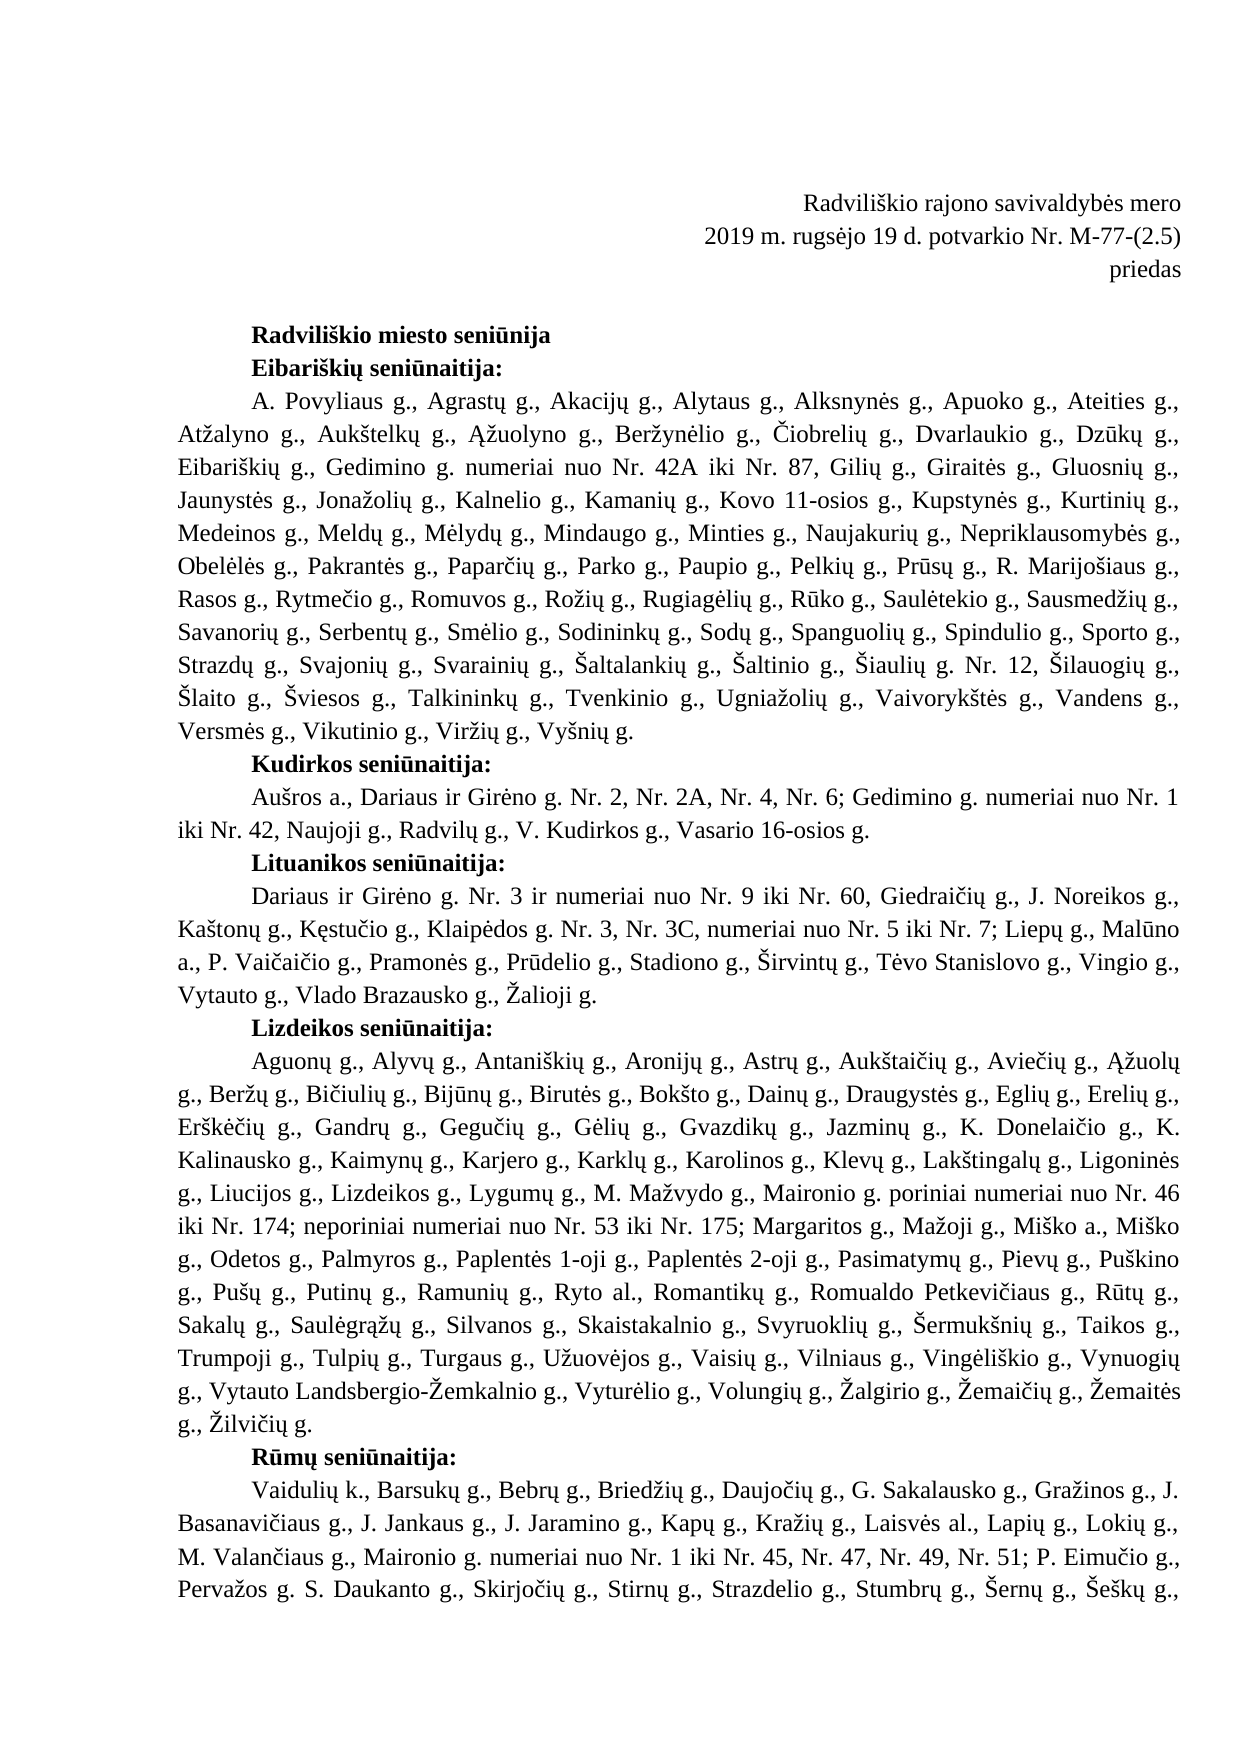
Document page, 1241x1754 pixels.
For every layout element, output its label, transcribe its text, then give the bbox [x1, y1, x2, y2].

text Kudirkos seniūnaitija: [177, 749, 1181, 778]
text Dariaus ir Girėno g. Nr. 3 ir numeriai nuo Nr. 9 iki Nr. 60, Giedraičių g., J. Noreikos g., Kaštonų g., Kęstučio g., Klaipėdos g. Nr. 3, Nr. 3C, numeriai nuo Nr. 5 iki Nr. 7; Liepų g., Malūno a., P. Vaičaičio g., Pramonės g., Prūdelio g., Stadiono g., Širvintų g., Tėvo Stanislovo g., Vingio g., Vytauto g., Vlado Brazausko g., Žalioji g. [177, 881, 1181, 1009]
text 2019 m. rugsėjo 19 d. potvarkio Nr. M-77-(2.5) [177, 221, 1181, 249]
text Radviliškio miesto seniūnija [177, 320, 1181, 348]
text priedas [177, 254, 1181, 282]
text Rūmų seniūnaitija: [177, 1442, 1181, 1471]
text A. Povyliaus g., Agrastų g., Akacijų g., Alytaus g., Alksnynės g., Apuoko g., Ateities g., Atžalyno g., Aukštelkų g., Ąžuolyno g., Beržynėlio g., Čiobrelių g., Dvarlaukio g., Dzūkų g., Eibariškių g., Gedimino g. numeriai nuo Nr. 42A iki Nr. 87, Gilių g., Giraitės g., Gluosnių g., Jaunystės g., Jonažolių g., Kalnelio g., Kamanių g., Kovo 11-osios g., Kupstynės g., Kurtinių g., Medeinos g., Meldų g., Mėlydų g., Mindaugo g., Minties g., Naujakurių g., Nepriklausomybės g., Obelėlės g., Pakrantės g., Paparčių g., Parko g., Paupio g., Pelkių g., Prūsų g., R. Marijošiaus g., Rasos g., Rytmečio g., Romuvos g., Rožių g., Rugiagėlių g., Rūko g., Saulėtekio g., Sausmedžių g., Savanorių g., Serbentų g., Smėlio g., Sodininkų g., Sodų g., Spanguolių g., Spindulio g., Sporto g., Strazdų g., Svajonių g., Svarainių g., Šaltalankių g., Šaltinio g., Šiaulių g. Nr. 12, Šilauogių g., Šlaito g., Šviesos g., Talkininkų g., Tvenkinio g., Ugniažolių g., Vaivorykštės g., Vandens g., Versmės g., Vikutinio g., Viržių g., Vyšnių g. [177, 386, 1181, 745]
text Lizdeikos seniūnaitija: [177, 1013, 1181, 1042]
text Radviliškio rajono savivaldybės mero [177, 188, 1181, 216]
text Eibariškių seniūnaitija: [177, 353, 1181, 382]
text Vaidulių k., Barsukų g., Bebrų g., Briedžių g., Daujočių g., G. Sakalausko g., Gražinos g., J. Basanavičiaus g., J. Jankaus g., J. Jaramino g., Kapų g., Kražių g., Laisvės al., Lapių g., Lokių g., M. Valančiaus g., Maironio g. numeriai nuo Nr. 1 iki Nr. 45, Nr. 47, Nr. 49, Nr. 51; P. Eimučio g., Pervažos g. S. Daukanto g., Skirjočių g., Stirnų g., Strazdelio g., Stumbrų g., Šernų g., Šeškų g., [177, 1476, 1181, 1603]
text Lituanikos seniūnaitija: [177, 848, 1181, 877]
text Aguonų g., Alyvų g., Antaniškių g., Aronijų g., Astrų g., Aukštaičių g., Aviečių g., Ąžuolų g., Beržų g., Bičiulių g., Bijūnų g., Birutės g., Bokšto g., Dainų g., Draugystės g., Eglių g., Erelių g., Erškėčių g., Gandrų g., Gegučių g., Gėlių g., Gvazdikų g., Jazminų g., K. Donelaičio g., K. Kalinausko g., Kaimynų g., Karjero g., Karklų g., Karolinos g., Klevų g., Lakštingalų g., Ligoninės g., Liucijos g., Lizdeikos g., Lygumų g., M. Mažvydo g., Maironio g. poriniai numeriai nuo Nr. 46 iki Nr. 174; neporiniai numeriai nuo Nr. 53 iki Nr. 175; Margaritos g., Mažoji g., Miško a., Miško g., Odetos g., Palmyros g., Paplentės 1-oji g., Paplentės 2-oji g., Pasimatymų g., Pievų g., Puškino g., Pušų g., Putinų g., Ramunių g., Ryto al., Romantikų g., Romualdo Petkevičiaus g., Rūtų g., Sakalų g., Saulėgrąžų g., Silvanos g., Skaistakalnio g., Svyruoklių g., Šermukšnių g., Taikos g., Trumpoji g., Tulpių g., Turgaus g., Užuovėjos g., Vaisių g., Vilniaus g., Vingėliškio g., Vynuogių g., Vytauto Landsbergio-Žemkalnio g., Vyturėlio g., Volungių g., Žalgirio g., Žemaičių g., Žemaitės g., Žilvičių g. [177, 1046, 1181, 1438]
text Aušros a., Dariaus ir Girėno g. Nr. 2, Nr. 2A, Nr. 4, Nr. 6; Gedimino g. numeriai nuo Nr. 1 iki Nr. 42, Naujoji g., Radvilų g., V. Kudirkos g., Vasario 16-osios g. [177, 782, 1181, 844]
